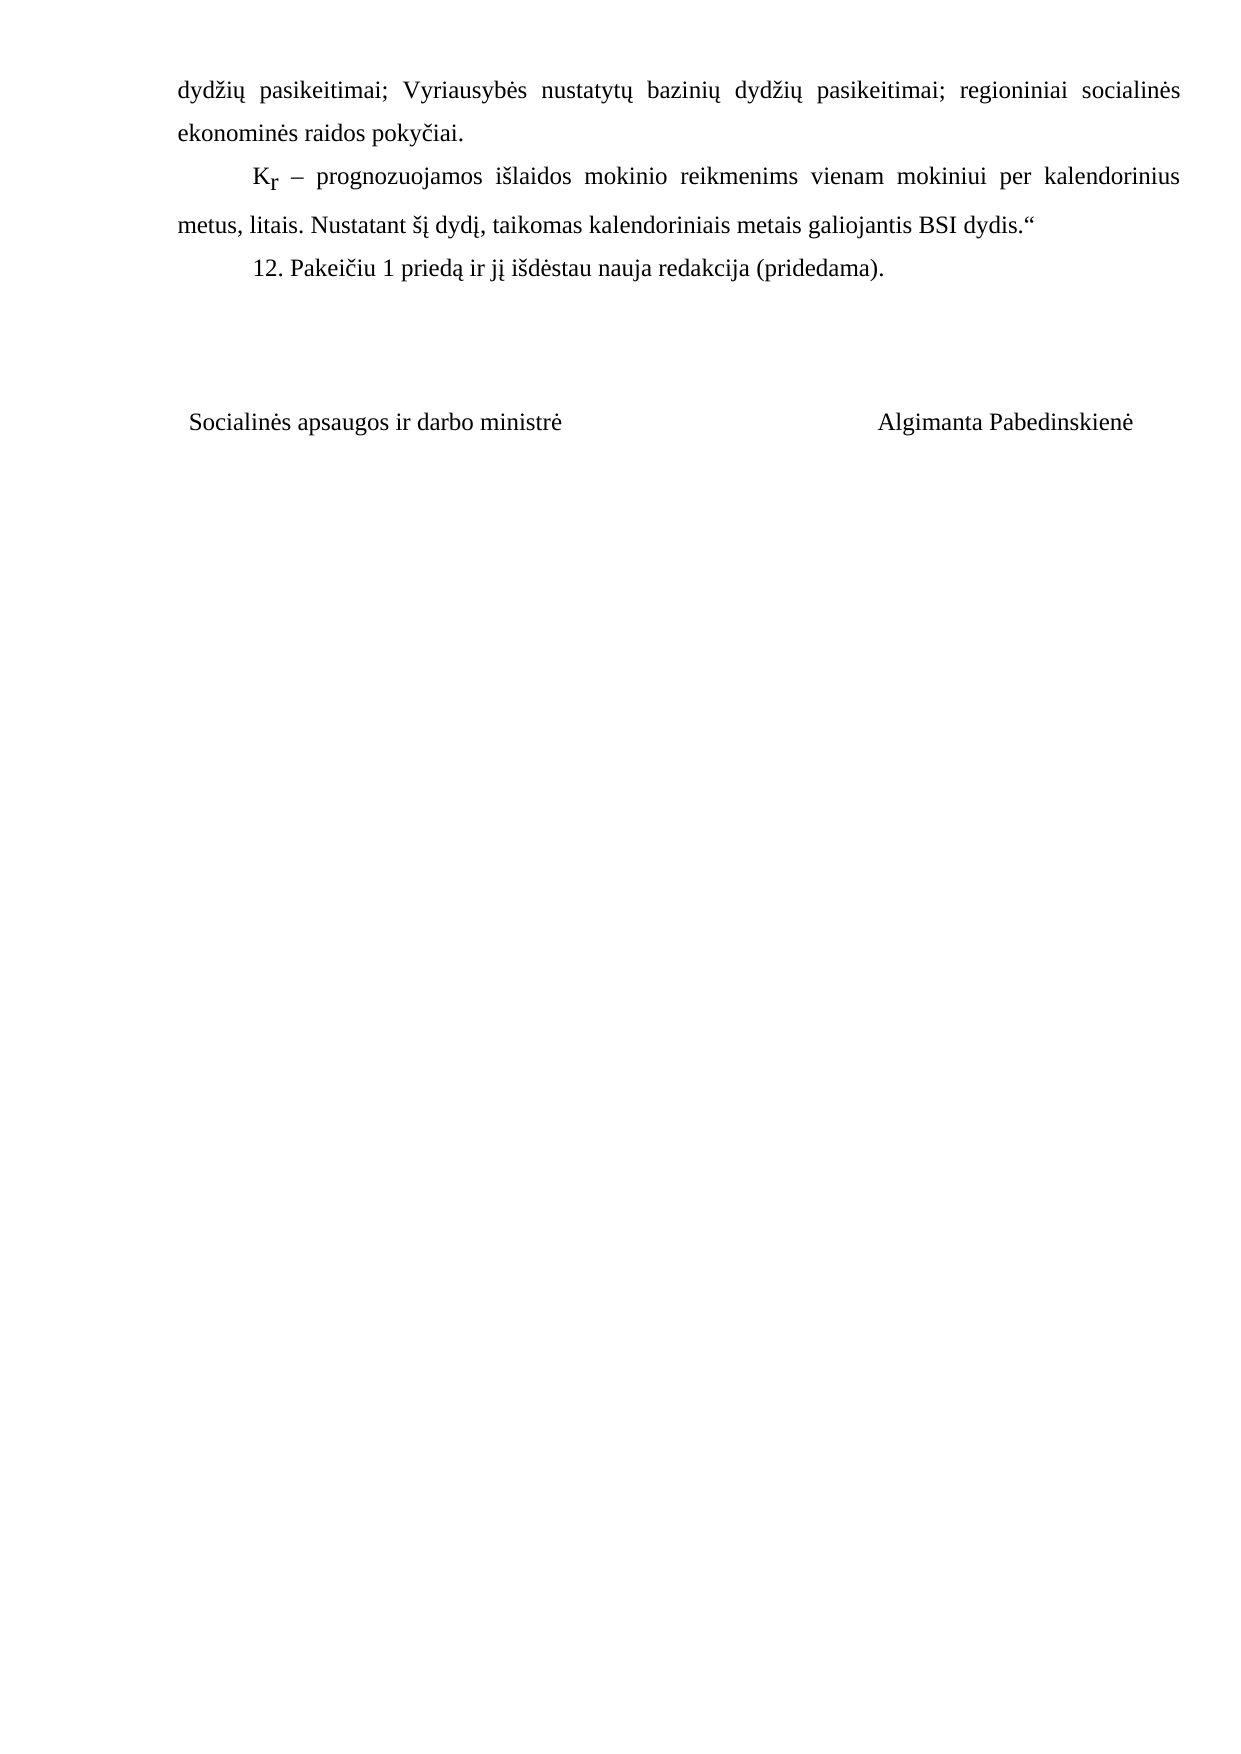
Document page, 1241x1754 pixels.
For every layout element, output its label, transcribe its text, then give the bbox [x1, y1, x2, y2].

text Kr – prognozuojamos išlaidos mokinio reikmenims vienam mokiniui per kalendorinius metus, litais. Nustatant šį dydį, taikomas kalendoriniais metais galiojantis BSI dydis.“ [177, 161, 1181, 239]
text 12. Pakeičiu 1 priedą ir jį išdėstau nauja redakcija (pridedama). [177, 253, 1181, 282]
table_header Algimanta Pabedinskienė [660, 407, 1144, 436]
table_header Socialinės apsaugos ir darbo ministrė [177, 407, 659, 436]
text dydžių pasikeitimai; Vyriausybės nustatytų bazinių dydžių pasikeitimai; regioniniai socialinės ekonominės raidos pokyčiai. [177, 75, 1181, 147]
